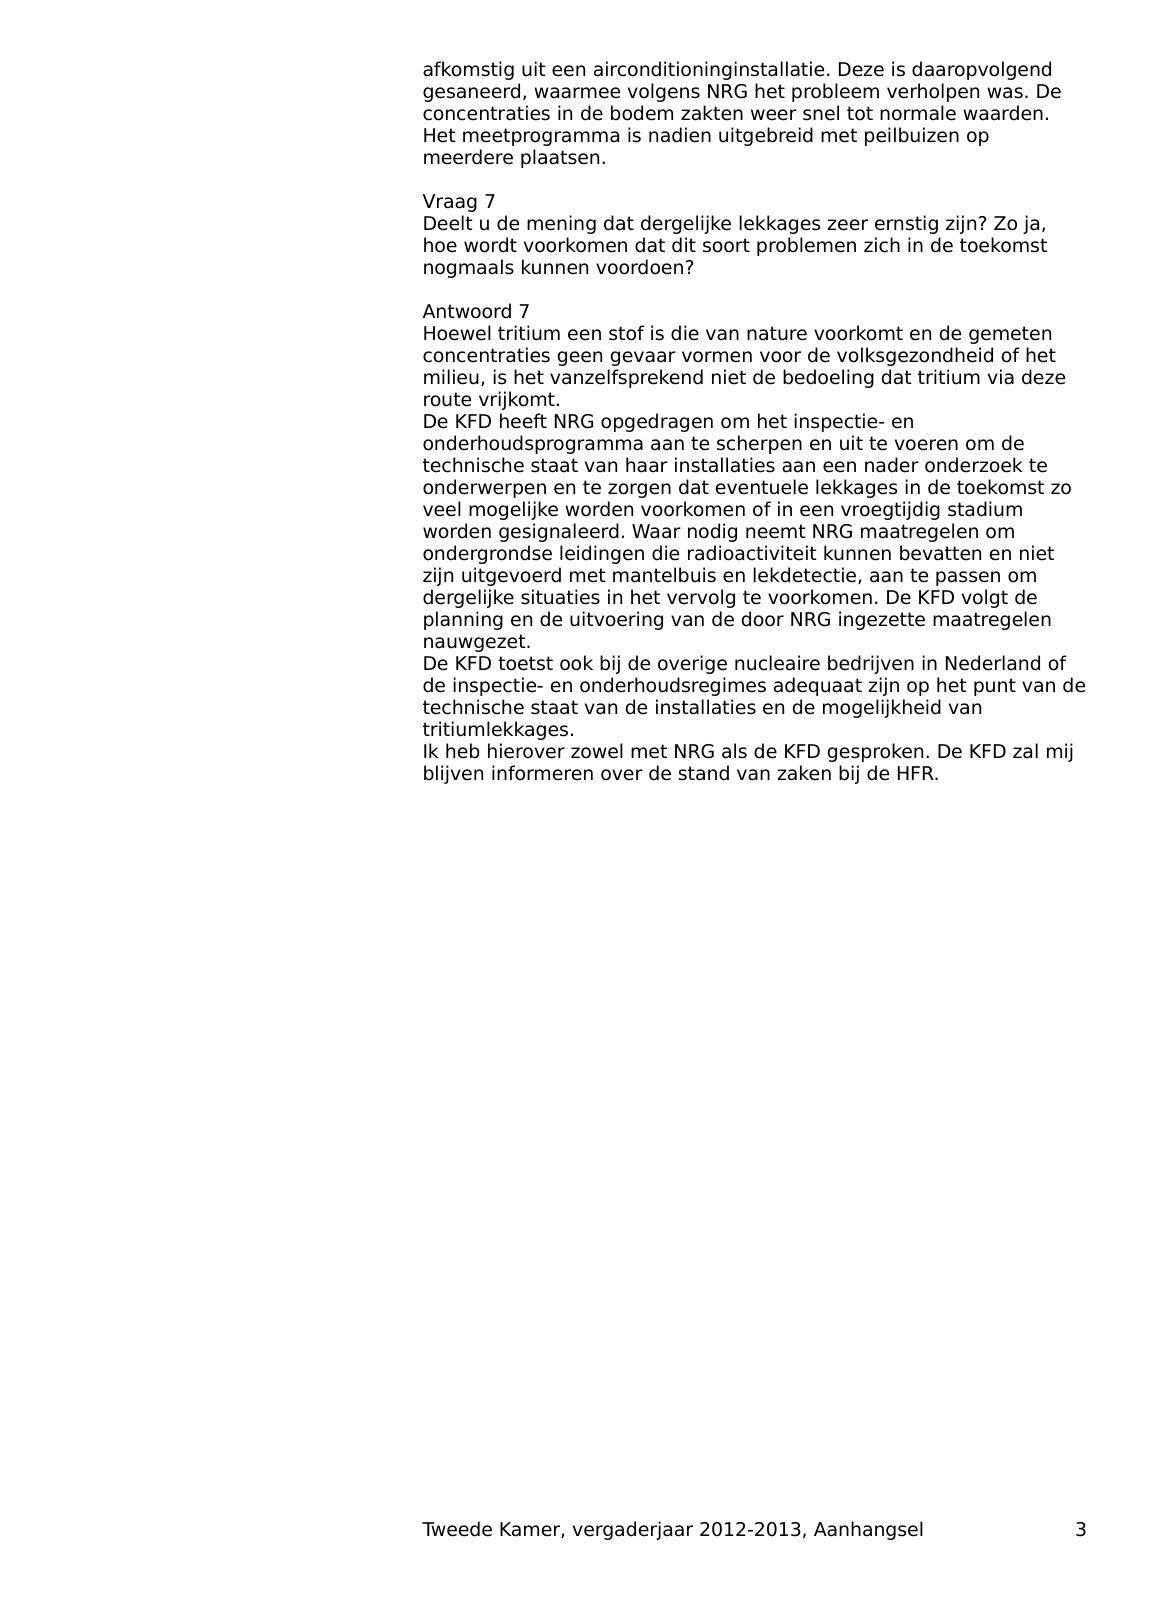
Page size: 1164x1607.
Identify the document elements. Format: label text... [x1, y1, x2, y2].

text De KFD heeft NRG opgedragen om het inspectie- en onderhoudsprogramma aan te scherpen en uit te voeren om de technische staat van haar installaties aan een nader onderzoek te onderwerpen en te zorgen dat eventuele lekkages in de toekomst zo veel mogelijke worden voorkomen of in een vroegtijdig stadium worden gesignaleerd. Waar nodig neemt NRG maatregelen om ondergrondse leidingen die radioactiviteit kunnen bevatten en niet zijn uitgevoerd met mantelbuis en lekdetectie, aan te passen om dergelijke situaties in het vervolg te voorkomen. De KFD volgt de planning en de uitvoering van de door NRG ingezette maatregelen nauwgezet. [422, 411, 1087, 653]
text Hoewel tritium een stof is die van nature voorkomt en de gemeten concentraties geen gevaar vormen voor de volksgezondheid of het milieu, is het vanzelfsprekend niet de bedoeling dat tritium via deze route vrijkomt. [422, 323, 1087, 411]
text Vraag 7 [422, 191, 1087, 213]
text De KFD toetst ook bij de overige nucleaire bedrijven in Nederland of de inspectie- en onderhoudsregimes adequaat zijn op het punt van de technische staat van de installaties en de mogelijkheid van tritiumlekkages. [422, 653, 1087, 741]
text Deelt u de mening dat dergelijke lekkages zeer ernstig zijn? Zo ja, hoe wordt voorkomen dat dit soort problemen zich in de toekomst nogmaals kunnen voordoen? [422, 213, 1087, 279]
text afkomstig uit een airconditioninginstallatie. Deze is daaropvolgend gesaneerd, waarmee volgens NRG het probleem verholpen was. De concentraties in de bodem zakten weer snel tot normale waarden. Het meetprogramma is nadien uitgebreid met peilbuizen op meerdere plaatsen. [422, 59, 1087, 169]
text Ik heb hierover zowel met NRG als de KFD gesproken. De KFD zal mij blijven informeren over de stand van zaken bij de HFR. [422, 741, 1087, 785]
text Antwoord 7 [422, 301, 1087, 323]
